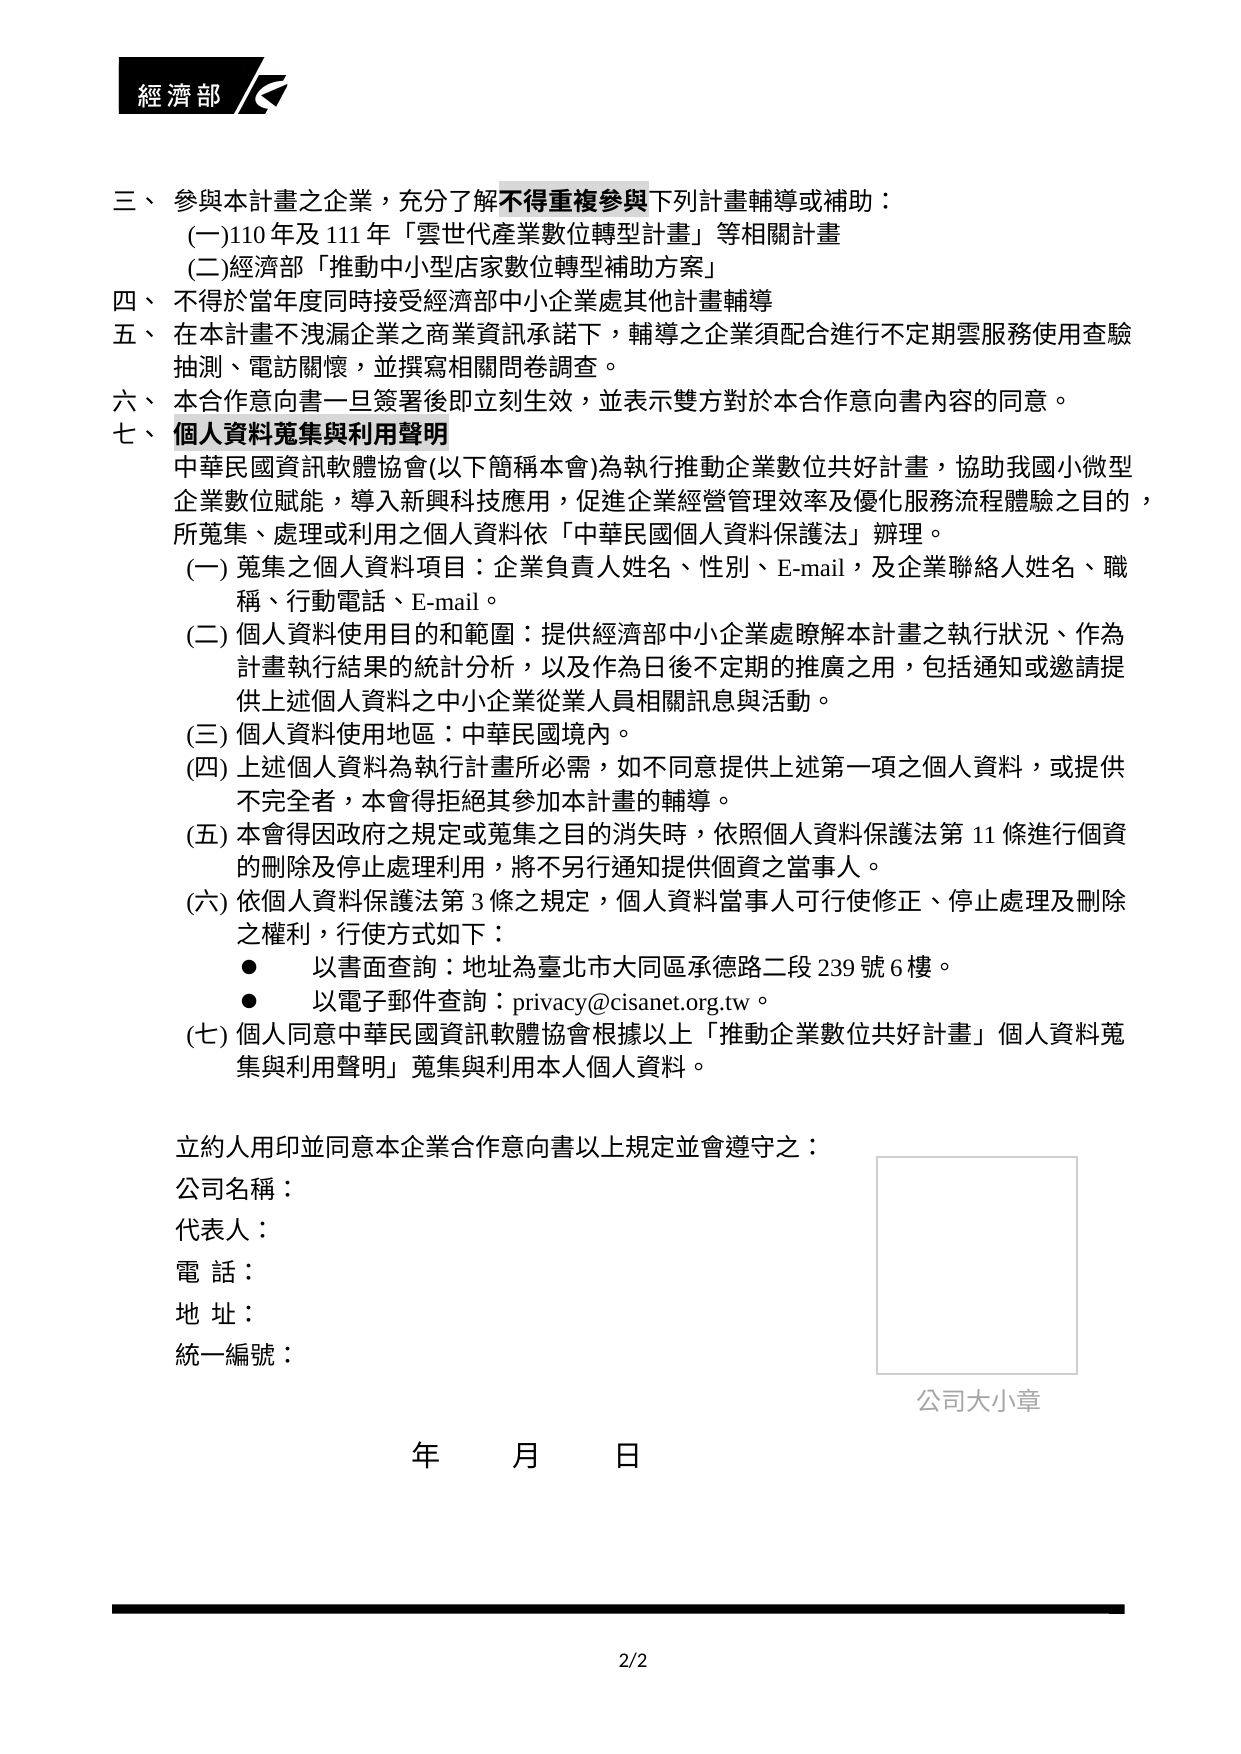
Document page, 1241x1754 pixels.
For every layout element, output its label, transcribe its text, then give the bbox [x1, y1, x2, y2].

picture [118, 57, 288, 114]
list 個人資料使用地區：中華民國境內。 [186, 717, 1128, 750]
text 代表人： [112, 1206, 876, 1248]
text [1078, 1165, 1128, 1206]
text 年 月 日 [112, 1440, 1128, 1473]
list 參與本計畫之企業，充分了解不得重複參與下列計畫輔導或補助： [112, 183, 1134, 217]
text 地 址： [112, 1290, 876, 1331]
text (二)經濟部「推動中小型店家數位轉型補助方案」 [137, 250, 1134, 283]
list 上述個人資料為執行計畫所必需，如不同意提供上述第一項之個人資料，或提供不完全者，本會得拒絕其參加本計畫的輔導。 [186, 750, 1128, 817]
list 在本計畫不洩漏企業之商業資訊承諾下，輔導之企業須配合進行不定期雲服務使用查驗抽測、電訪關懷，並撰寫相關問卷調查。 [112, 317, 1134, 383]
list 依個人資料保護法第3條之規定，個人資料當事人可行使修正、停止處理及刪除之權利，行使方式如下： [186, 883, 1128, 950]
text (一)110年及111年「雲世代產業數位轉型計畫」等相關計畫 [137, 217, 1134, 250]
list 本合作意向書一旦簽署後即立刻生效，並表示雙方對於本合作意向書內容的同意。 [112, 383, 1134, 417]
text 中華民國資訊軟體協會(以下簡稱本會)為執行推動企業數位共好計畫，協助我國小微型企業數位賦能，導入新興科技應用，促進企業經營管理效率及優化服務流程體驗之目的，所蒐集、處理或利用之個人資料依「中華民國個人資料保護法」辧理。 [174, 450, 1134, 550]
list 蒐集之個人資料項目：企業負責人姓名、性別、E-mail，及企業聯絡人姓名、職稱、行動電話、E-mail。 [186, 550, 1128, 617]
list 以書面查詢：地址為臺北市大同區承德路二段239號6樓。 [239, 950, 1128, 983]
text [1078, 1248, 1128, 1290]
text 電 話： [112, 1248, 876, 1290]
list 不得於當年度同時接受經濟部中小企業處其他計畫輔導 [112, 283, 1134, 317]
list 個人同意中華民國資訊軟體協會根據以上「推動企業數位共好計畫」個人資料蒐集與利用聲明」蒐集與利用本人個人資料。 [186, 1017, 1128, 1083]
list 本會得因政府之規定或蒐集之目的消失時，依照個人資料保護法第 11 條進行個資的刪除及停止處理利用，將不另行通知提供個資之當事人。 [186, 817, 1128, 883]
list 以電子郵件查詢：privacy@cisanet.org.tw。 [239, 983, 1128, 1017]
text [1078, 1206, 1128, 1248]
list 個人資料蒐集與利用聲明 [112, 417, 1134, 450]
text 統一編號： [112, 1331, 876, 1373]
text 立約人用印並同意本企業合作意向書以上規定並會遵守之： [112, 1123, 1128, 1165]
text 公司名稱： [112, 1165, 876, 1206]
list 個人資料使用目的和範圍：提供經濟部中小企業處瞭解本計畫之執行狀況、作為計畫執行結果的統計分析，以及作為日後不定期的推廣之用，包括通知或邀請提供上述個人資料之中小企業從業人員相關訊息與活動。 [186, 617, 1128, 717]
text [1078, 1331, 1128, 1373]
text [1078, 1290, 1128, 1331]
